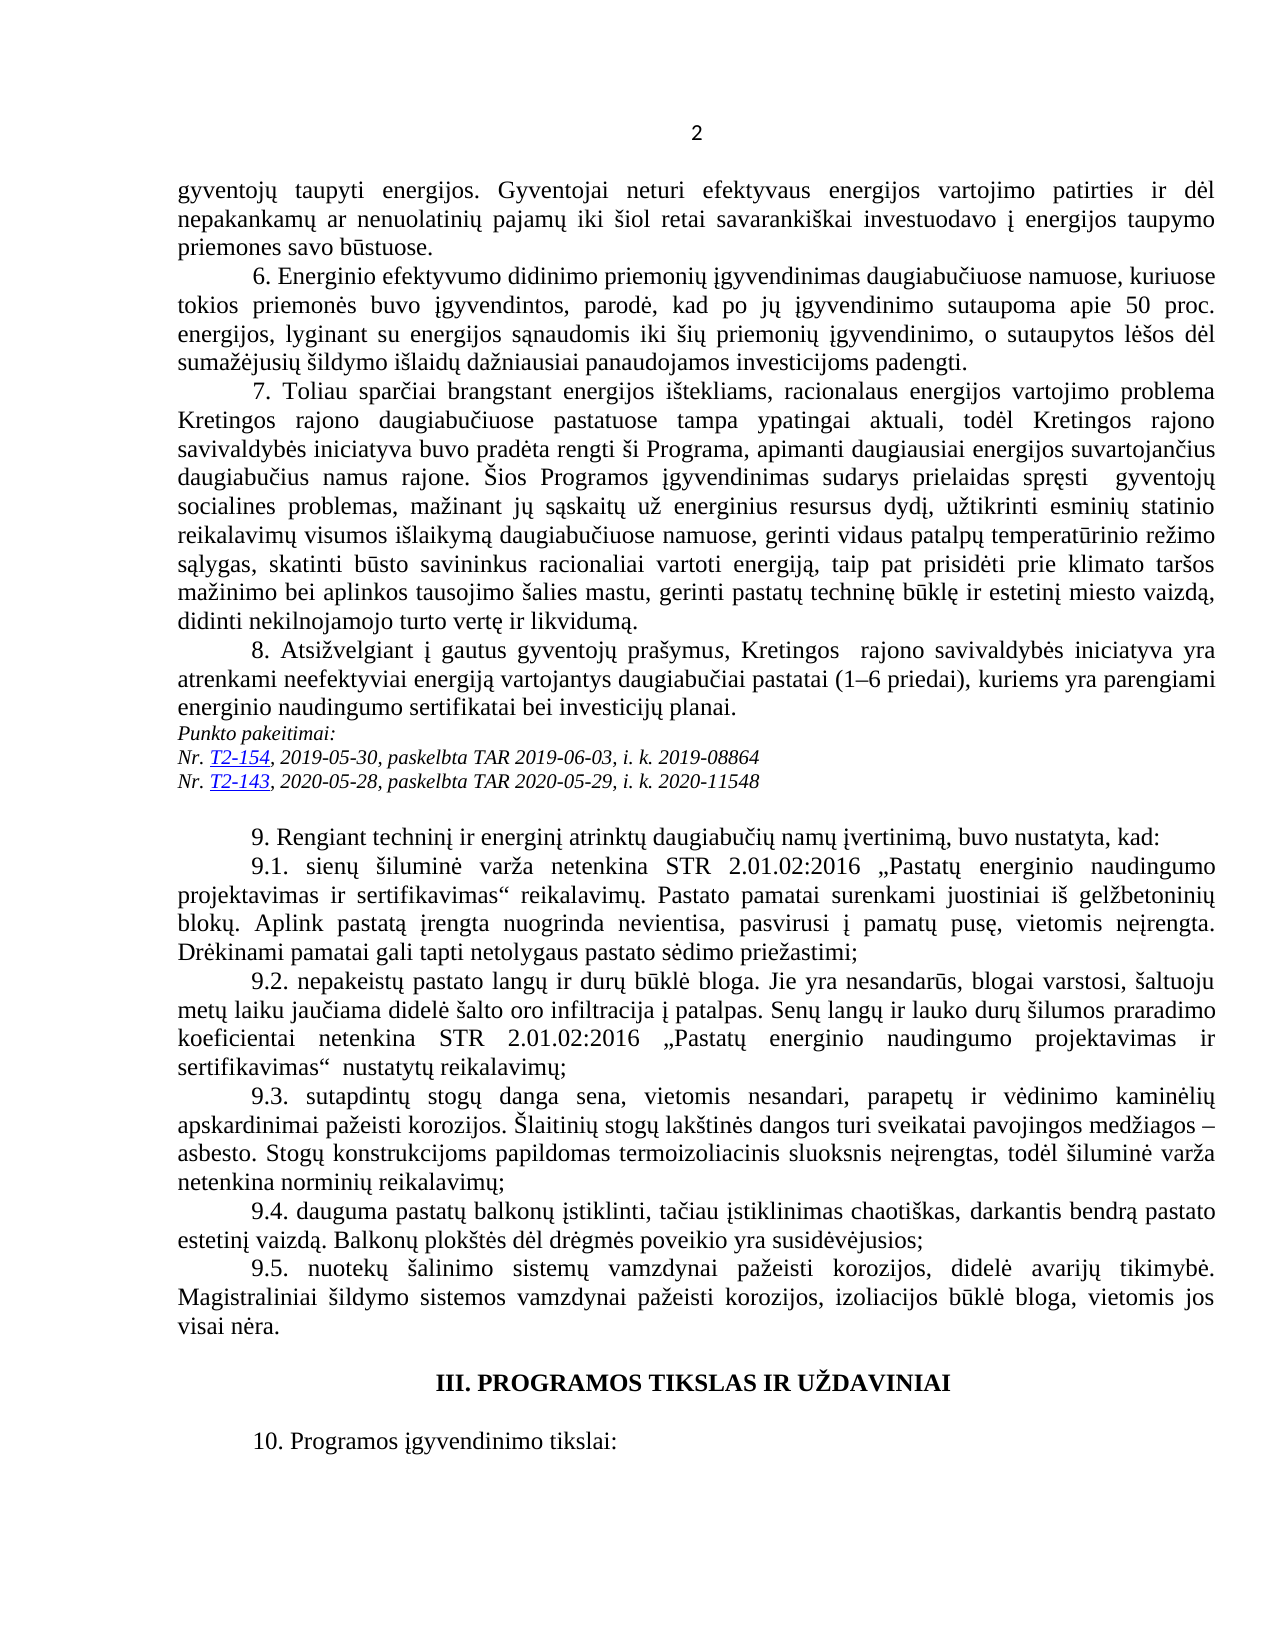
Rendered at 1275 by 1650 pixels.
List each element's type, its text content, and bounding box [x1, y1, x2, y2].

text 9.3. sutapdintų stogų danga sena, vietomis nesandari, parapetų ir vėdinimo kaminėlių apskardinimai pažeisti korozijos. Šlaitinių stogų lakštinės dangos turi sveikatai pavojingos medžiagos – asbesto. Stogų konstrukcijoms papildomas termoizoliacinis sluoksnis neįrengtas, todėl šiluminė varža netenkina norminių reikalavimų; [177, 1081, 1216, 1196]
text 9.1. sienų šiluminė varža netenkina STR 2.01.02:2016 „Pastatų energinio naudingumo projektavimas ir sertifikavimas“ reikalavimų. Pastato pamatai surenkami juostiniai iš gelžbetoninių blokų. Aplink pastatą įrengta nuogrinda nevientisa, pasvirusi į pamatų pusę, vietomis neįrengta. Drėkinami pamatai gali tapti netolygaus pastato sėdimo priežastimi; [177, 851, 1216, 966]
text 6. Energinio efektyvumo didinimo priemonių įgyvendinimas daugiabučiuose namuose, kuriuose tokios priemonės buvo įgyvendintos, parodė, kad po jų įgyvendinimo sutaupoma apie 50 proc. energijos, lyginant su energijos sąnaudomis iki šių priemonių įgyvendinimo, o sutaupytos lėšos dėl sumažėjusių šildymo išlaidų dažniausiai panaudojamos investicijoms padengti. [177, 261, 1216, 376]
text 10. Programos įgyvendinimo tikslai: [177, 1426, 1216, 1455]
text 9.4. dauguma pastatų balkonų įstiklinti, tačiau įstiklinimas chaotiškas, darkantis bendrą pastato estetinį vaizdą. Balkonų plokštės dėl drėgmės poveikio yra susidėvėjusios; [177, 1196, 1216, 1253]
text III. PROGRAMOS TIKSLAS IR UŽDAVINIAI [177, 1368, 1216, 1397]
text 9.5. nuotekų šalinimo sistemų vamzdynai pažeisti korozijos, didelė avarijų tikimybė. Magistraliniai šildymo sistemos vamzdynai pažeisti korozijos, izoliacijos būklė bloga, vietomis jos visai nėra. [177, 1253, 1216, 1340]
text 7. Toliau sparčiai brangstant energijos ištekliams, racionalaus energijos vartojimo problema Kretingos rajono daugiabučiuose pastatuose tampa ypatingai aktuali, todėl Kretingos rajono savivaldybės iniciatyva buvo pradėta rengti ši Programa, apimanti daugiausiai energijos suvartojančius daugiabučius namus rajone. Šios Programos įgyvendinimas sudarys prielaidas spręsti gyventojų socialines problemas, mažinant jų sąskaitų už energinius resursus dydį, užtikrinti esminių statinio reikalavimų visumos išlaikymą daugiabučiuose namuose, gerinti vidaus patalpų temperatūrinio režimo sąlygas, skatinti būsto savininkus racionaliai vartoti energiją, taip pat prisidėti prie klimato taršos mažinimo bei aplinkos tausojimo šalies mastu, gerinti pastatų techninę būklę ir estetinį miesto vaizdą, didinti nekilnojamojo turto vertę ir likvidumą. [177, 376, 1216, 635]
text gyventojų taupyti energijos. Gyventojai neturi efektyvaus energijos vartojimo patirties ir dėl nepakankamų ar nenuolatinių pajamų iki šiol retai savarankiškai investuodavo į energijos taupymo priemones savo būstuose. [177, 175, 1216, 261]
text Nr. T2-154, 2019-05-30, paskelbta TAR 2019-06-03, i. k. 2019-08864 [177, 745, 1216, 769]
text Nr. T2-143, 2020-05-28, paskelbta TAR 2020-05-29, i. k. 2020-11548 [177, 769, 1216, 793]
text 9. Rengiant techninį ir energinį atrinktų daugiabučių namų įvertinimą, buvo nustatyta, kad: [177, 822, 1216, 851]
text 8. Atsižvelgiant į gautus gyventojų prašymus, Kretingos rajono savivaldybės iniciatyva yra atrenkami neefektyviai energiją vartojantys daugiabučiai pastatai (1–6 priedai), kuriems yra parengiami energinio naudingumo sertifikatai bei investicijų planai. [177, 635, 1216, 721]
text Punkto pakeitimai: [177, 721, 1216, 745]
text 9.2. nepakeistų pastato langų ir durų būklė bloga. Jie yra nesandarūs, blogai varstosi, šaltuoju metų laiku jaučiama didelė šalto oro infiltracija į patalpas. Senų langų ir lauko durų šilumos praradimo koeficientai netenkina STR 2.01.02:2016 „Pastatų energinio naudingumo projektavimas ir sertifikavimas“ nustatytų reikalavimų; [177, 966, 1216, 1081]
